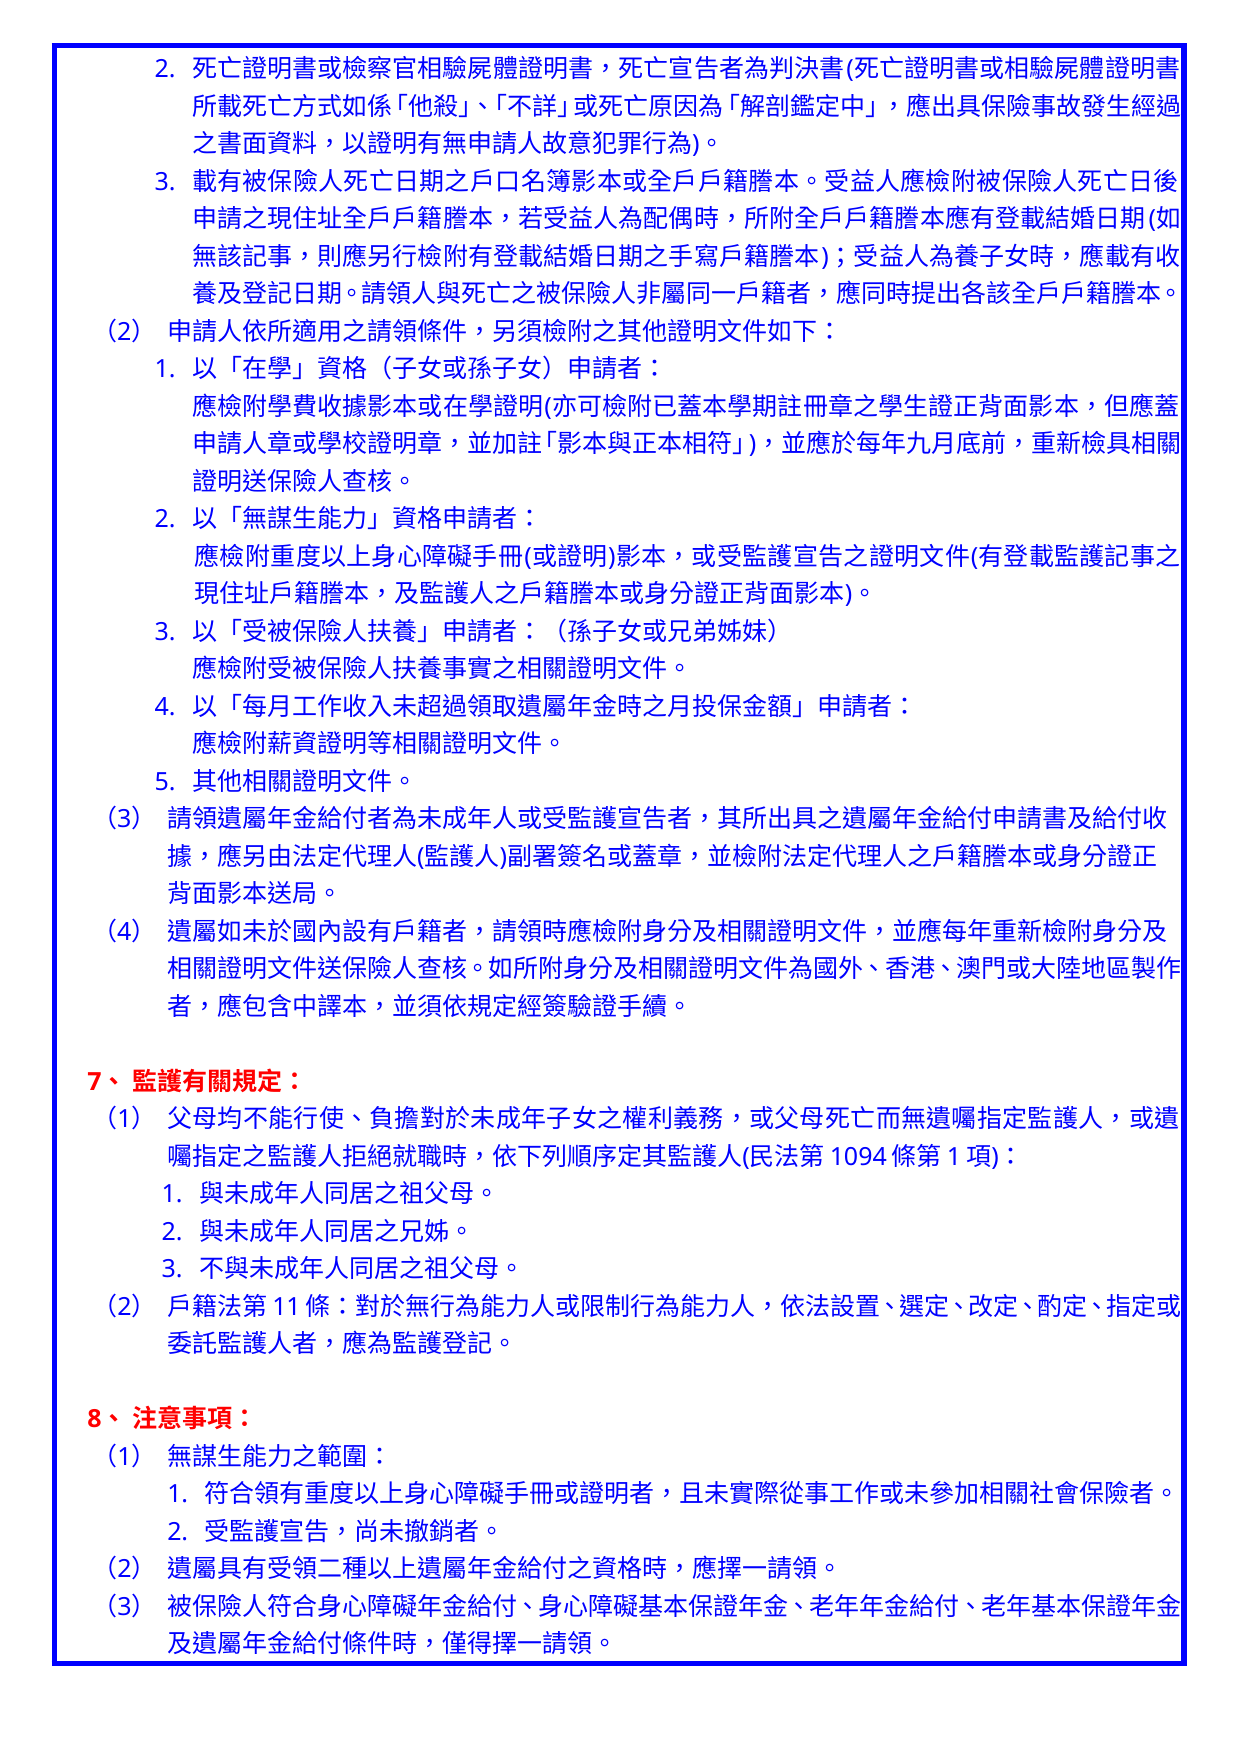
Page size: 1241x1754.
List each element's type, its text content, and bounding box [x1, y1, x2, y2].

table_cell 請領手續： 請領遺屬年金給付時，應備書件如下： 遺屬年金給付申請書及給付收據。 死亡證明書或檢察官相驗屍體證明書，死亡宣告者為判決書(死亡證明書或相驗屍體證明書所載死亡方式如係「他殺」、「不詳」或死亡原因為「解剖鑑定中」，應出具保險事故發生經過之書面資料，以證明有無申請人故意犯罪行為)。 載有被保險人死亡日期之戶口名簿影本或全戶戶籍謄本。受益人應檢附被保險人死亡日後申請之現住址全戶戶籍謄本，若受益人為配偶時，所附全戶戶籍謄本應有登載結婚日期(如無該記事，則應另行檢附有登載結婚日期之手寫戶籍謄本)；受益人為養子女時，應載有收養及登記日期。請領人與死亡之被保險人非屬同一戶籍者，應同時提出各該全戶戶籍謄本。 申請人依所適用之請領條件，另須檢附之其他證明文件如下： 以「在學」資格（子女或孫子女）申請者： 應檢附學費收據影本或在學證明(亦可檢附已蓋本學期註冊章之學生證正背面影本，但應蓋申請人章或學校證明章，並加註「影本與正本相符」)，並應於每年九月底前，重新檢具相關證明送保險人查核。 以「無謀生能力」資格申請者： 應檢附重度以上身心障礙手冊(或證明)影本，或受監護宣告之證明文件(有登載監護記事之現住址戶籍謄本，及監護人之戶籍謄本或身分證正背面影本)。 以「受被保險人扶養」申請者：（孫子女或兄弟姊妹） 應檢附受被保險人扶養事實之相關證明文件。 以「每月工作收入未超過領取遺屬年金時之月投保金額」申請者： 應檢附薪資證明等相關證明文件。 其他相關證明文件。 請領遺屬年金給付者為未成年人或受監護宣告者，其所出具之遺屬年金給付申請書及給付收據，應另由法定代理人(監護人)副署簽名或蓋章，並檢附法定代理人之戶籍謄本或身分證正背面影本送局。 遺屬如未於國內設有戶籍者，請領時應檢附身分及相關證明文件，並應每年重新檢附身分及相關證明文件送保險人查核。如所附身分及相關證明文件為國外、香港、澳門或大陸地區製作者，應包含中譯本，並須依規定經簽驗證手續。 監護有關規定： 父母均不能行使、負擔對於未成年子女之權利義務，或父母死亡而無遺囑指定監護人，或遺囑指定之監護人拒絕就職時，依下列順序定其監護人(民法第1094條第1項)： 與未成年人同居之祖父母。 與未成年人同居之兄姊。 不與未成年人同居之祖父母。 戶籍法第11條：對於無行為能力人或限制行為能力人，依法設置、選定、改定、酌定、指定或委託監護人者，應為監護登記。 注意事項： 無謀生能力之範圍： 符合領有重度以上身心障礙手冊或證明者，且未實際從事工作或未參加相關社會保險者。 受監護宣告，尚未撤銷者。 遺屬具有受領二種以上遺屬年金給付之資格時，應擇一請領。 被保險人符合身心障礙年金給付、身心障礙基本保證年金、老年年金給付、老年基本保證年金及遺屬年金給付條件時，僅得擇一請領。 所稱父母、子女係指生身父母、養父母、婚生子女(包括依民法規定視為婚生子女者)，或已依法收養並辦妥戶籍登記滿6個月之養子女而言。養子女不得請領生身父母之遺屬年金給付。 遺屬於領取遺屬年金給付期間，有下列情形之一時，應停止發給： 配偶再婚。 扶養子女之未滿55歲配偶，於其子女不符合國民年金法第40條規定之請領條件時。 配偶、子女、父母、祖父母、孫子女、兄弟、姊妹，於不符合國民年金法第40條規定請領條件時。 入獄服刑、因案羈押或拘禁。 失蹤。 [57, 48, 1181, 1661]
table_cell [1187, 43, 1203, 1661]
table_cell [35, 43, 52, 1661]
